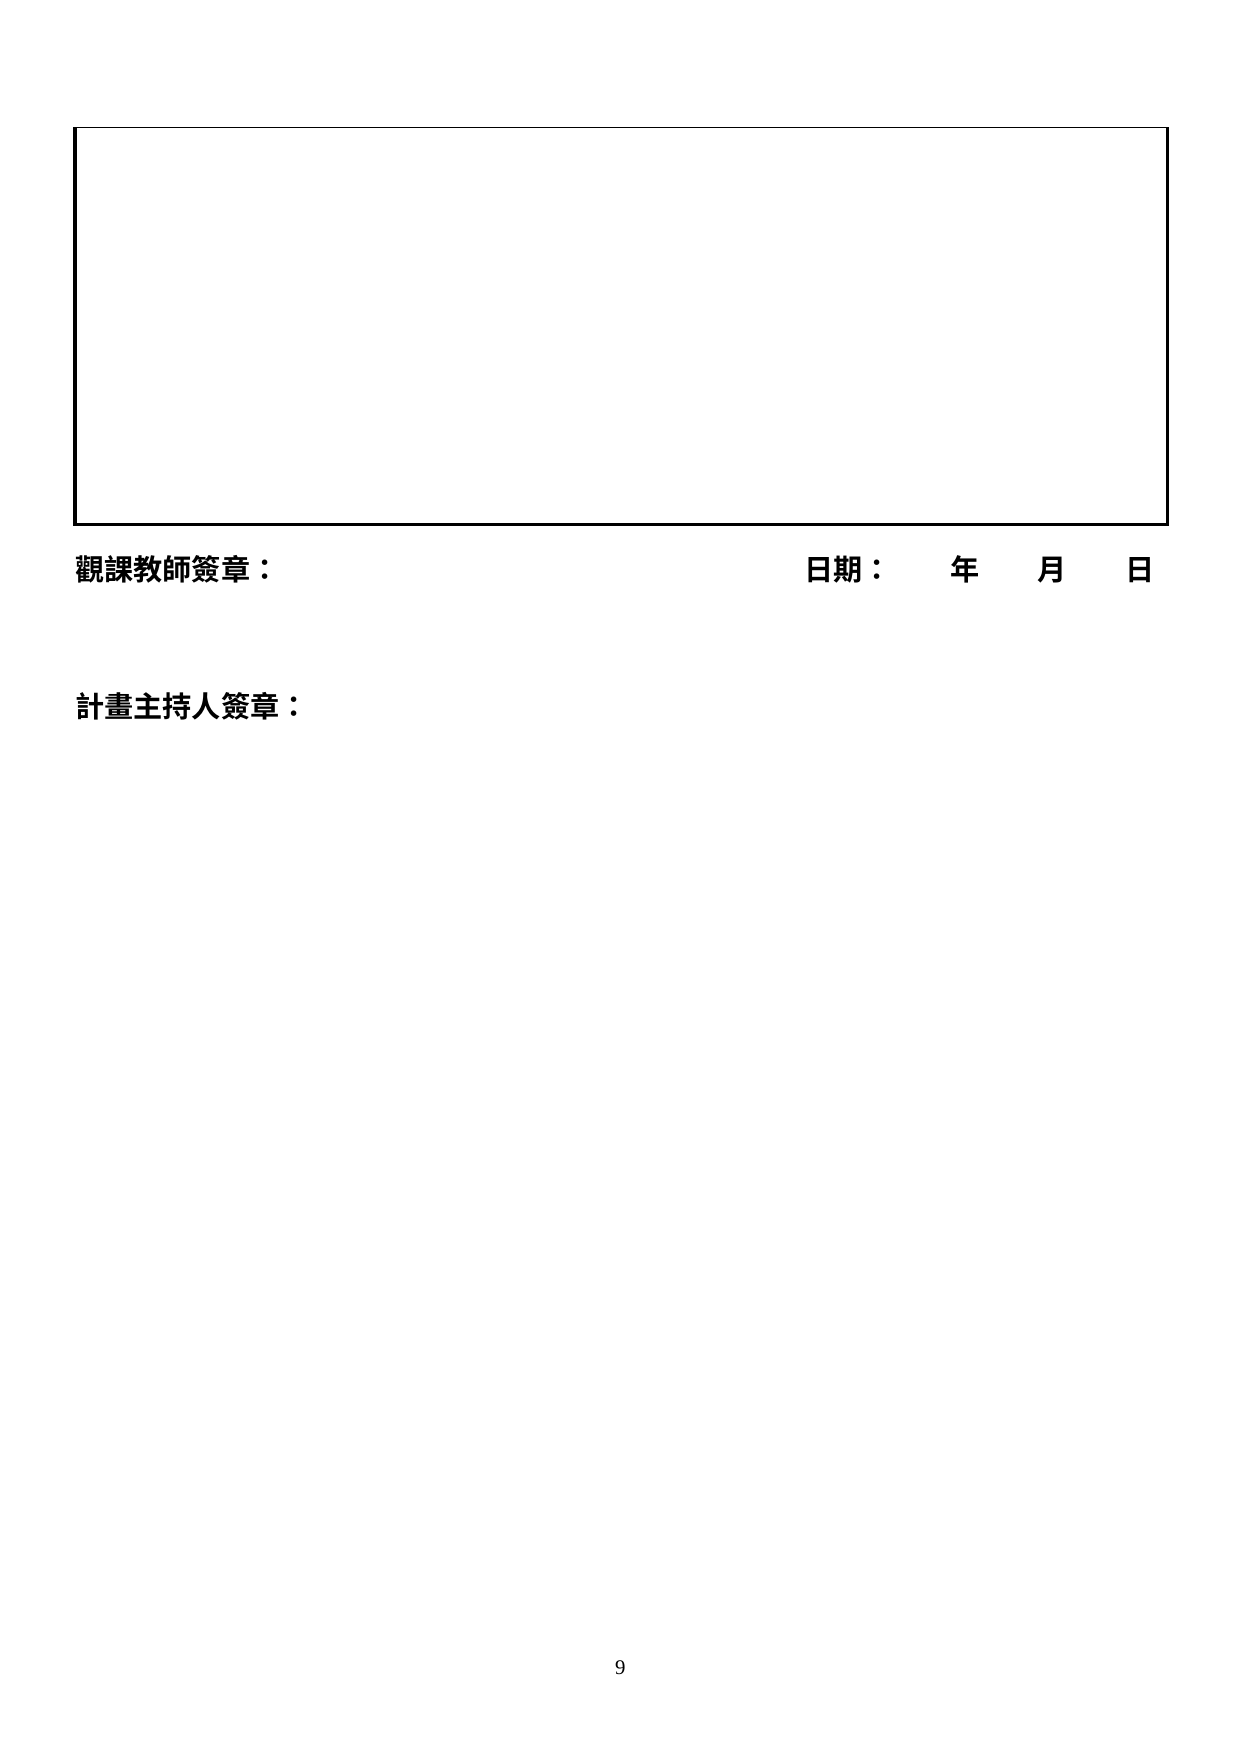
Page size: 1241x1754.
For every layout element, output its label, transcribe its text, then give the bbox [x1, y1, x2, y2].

text 觀課教師簽章： 日期： 年 月 日 [75, 526, 177, 589]
table_cell [77, 128, 1166, 523]
text 觀課教師簽章： 日期： 年 月 日 [1063, 526, 1165, 589]
text 計畫主持人簽章： [1063, 663, 1165, 725]
text 計畫主持人簽章： [75, 663, 177, 725]
